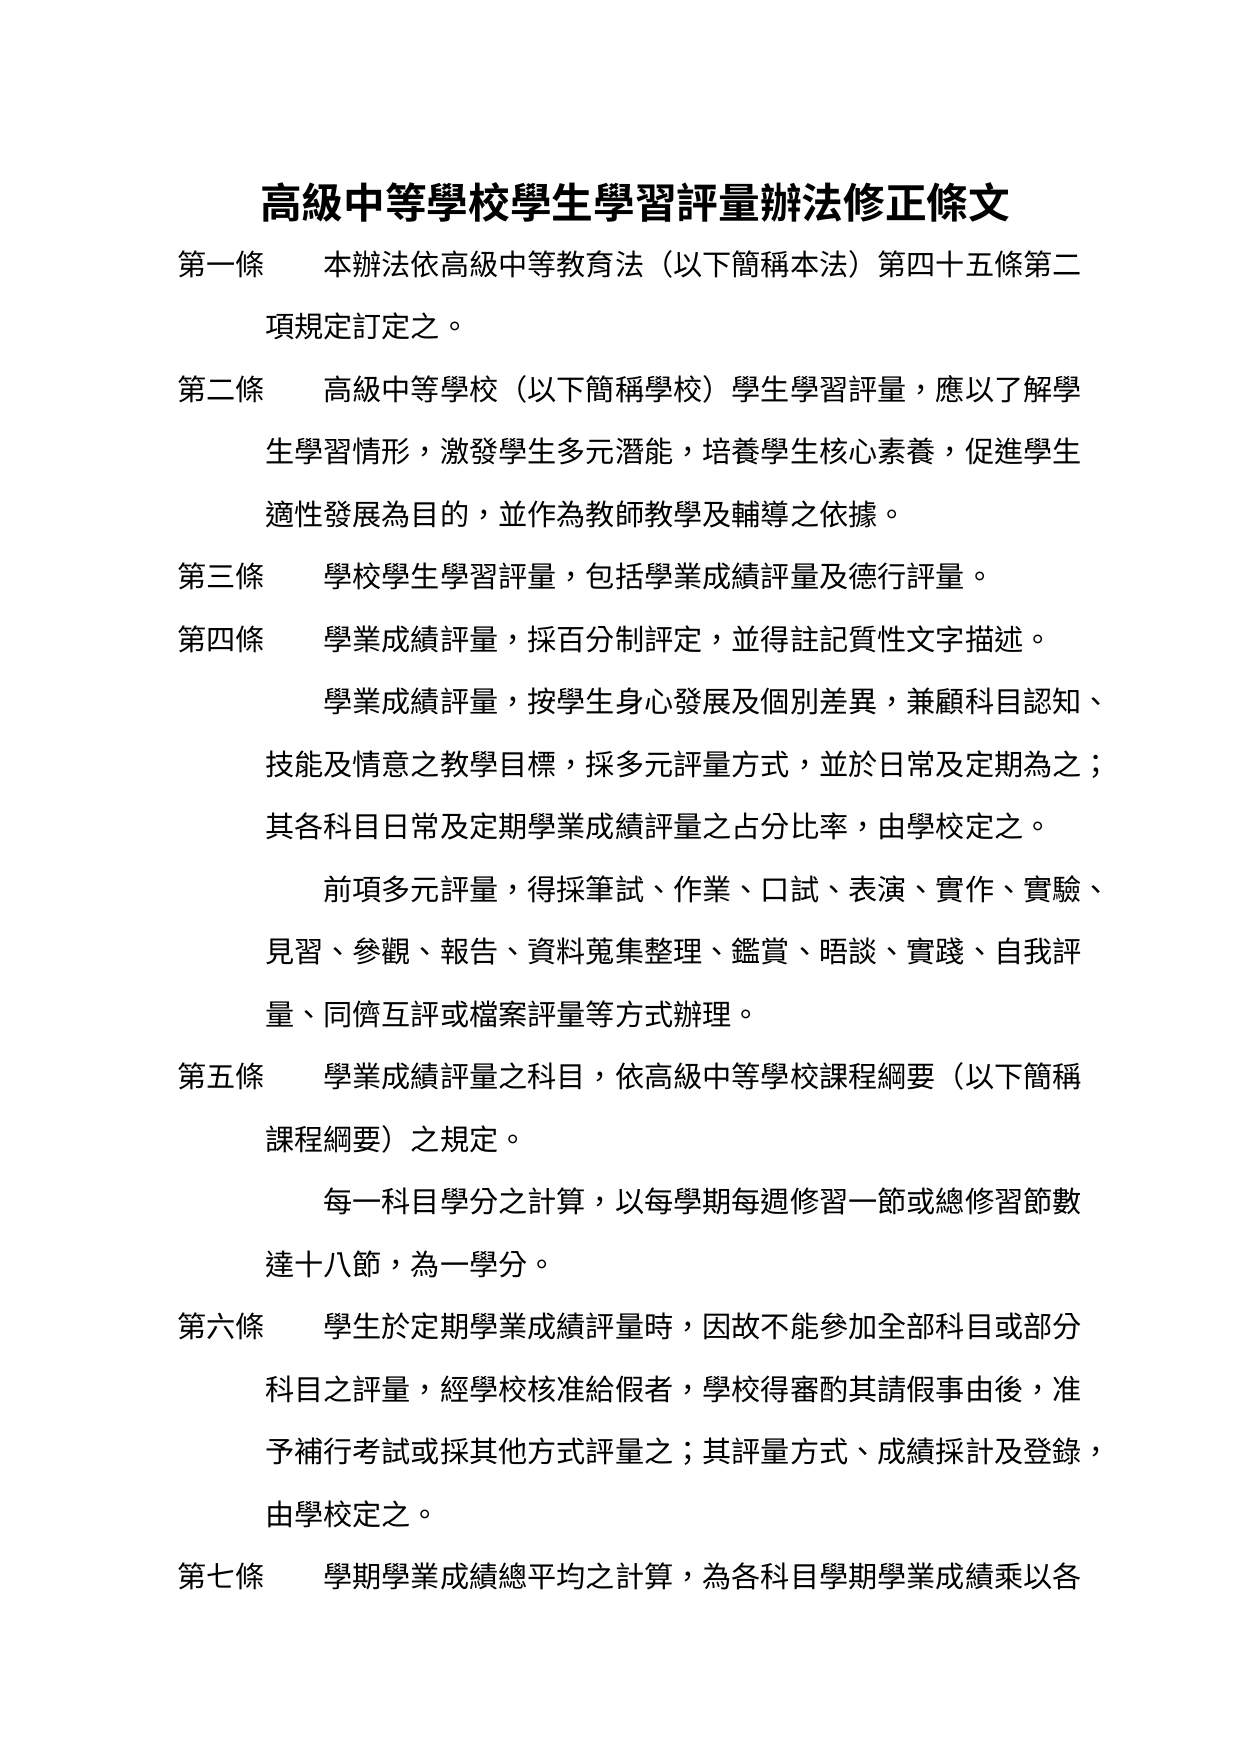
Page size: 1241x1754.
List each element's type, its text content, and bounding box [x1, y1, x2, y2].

text 第四條 學業成績評量，採百分制評定，並得註記質性文字描述。 [177, 596, 1092, 658]
text 第七條 學期學業成績總平均之計算，為各科目學期學業成績乘以各 [177, 1533, 1092, 1596]
text 學業成績評量，按學生身心發展及個別差異，兼顧科目認知、技能及情意之教學目標，採多元評量方式，並於日常及定期為之；其各科目日常及定期學業成績評量之占分比率，由學校定之。 [177, 658, 1092, 846]
text 第六條 學生於定期學業成績評量時，因故不能參加全部科目或部分科目之評量，經學校核准給假者，學校得審酌其請假事由後，准予補行考試或採其他方式評量之；其評量方式、成績採計及登錄，由學校定之。 [177, 1283, 1092, 1533]
text 第五條 學業成績評量之科目，依高級中等學校課程綱要（以下簡稱課程綱要）之規定。 [177, 1033, 1092, 1158]
text 前項多元評量，得採筆試、作業、口試、表演、實作、實驗、見習、參觀、報告、資料蒐集整理、鑑賞、晤談、實踐、自我評量、同儕互評或檔案評量等方式辦理。 [177, 846, 1092, 1033]
text 高級中等學校學生學習評量辦法修正條文 [177, 158, 1092, 221]
text [1134, 122, 1183, 160]
text 第三條 學校學生學習評量，包括學業成績評量及德行評量。 [177, 533, 1092, 596]
text 第二條 高級中等學校（以下簡稱學校）學生學習評量，應以了解學生學習情形，激發學生多元潛能，培養學生核心素養，促進學生適性發展為目的，並作為教師教學及輔導之依據。 [177, 346, 1092, 533]
text 第一條 本辦法依高級中等教育法（以下簡稱本法）第四十五條第二項規定訂定之。 [177, 221, 1092, 346]
text 每一科目學分之計算，以每學期每週修習一節或總修習節數達十八節，為一學分。 [177, 1158, 1092, 1283]
